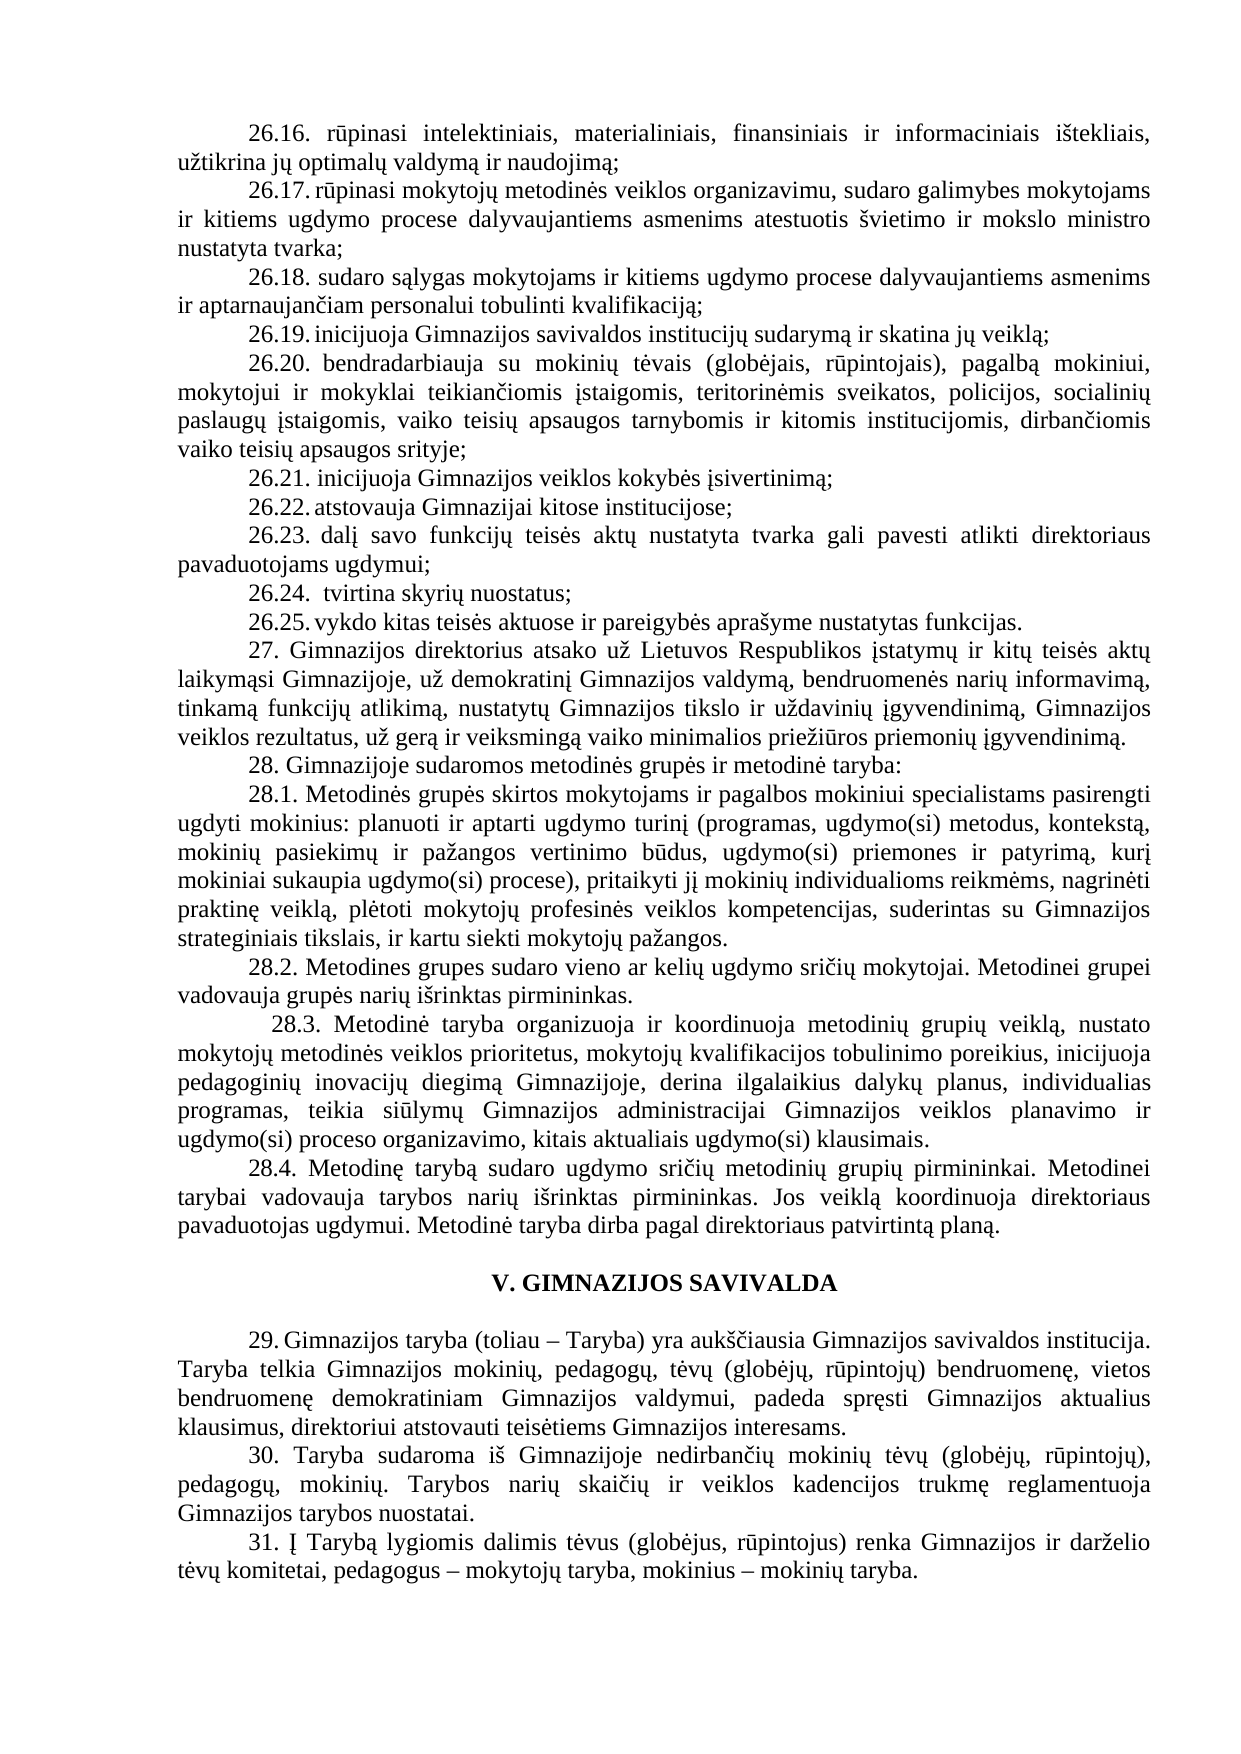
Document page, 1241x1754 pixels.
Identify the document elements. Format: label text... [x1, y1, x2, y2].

text 26.22. atstovauja Gimnazijai kitose institucijose; [177, 492, 1152, 521]
text 26.17. rūpinasi mokytojų metodinės veiklos organizavimu, sudaro galimybes mokytojams ir kitiems ugdymo procese dalyvaujantiems asmenims atestuotis švietimo ir mokslo ministro nustatyta tvarka; [177, 176, 1152, 262]
text 26.16. rūpinasi intelektiniais, materialiniais, finansiniais ir informaciniais ištekliais, užtikrina jų optimalų valdymą ir naudojimą; [177, 118, 1152, 176]
text 28. Gimnazijoje sudaromos metodinės grupės ir metodinė taryba: [177, 751, 1152, 779]
text 28.1. Metodinės grupės skirtos mokytojams ir pagalbos mokiniui specialistams pasirengti ugdyti mokinius: planuoti ir aptarti ugdymo turinį (programas, ugdymo(si) metodus, kontekstą, mokinių pasiekimų ir pažangos vertinimo būdus, ugdymo(si) priemones ir patyrimą, kurį mokiniai sukaupia ugdymo(si) procese), pritaikyti jį mokinių individualioms reikmėms, nagrinėti praktinę veiklą, plėtoti mokytojų profesinės veiklos kompetencijas, suderintas su Gimnazijos strateginiais tikslais, ir kartu siekti mokytojų pažangos. [177, 779, 1152, 952]
text 31. Į Tarybą lygiomis dalimis tėvus (globėjus, rūpintojus) renka Gimnazijos ir darželio tėvų komitetai, pedagogus – mokytojų taryba, mokinius – mokinių taryba. [177, 1527, 1152, 1584]
text V. GIMNAZIJOS SAVIVALDA [177, 1268, 1152, 1297]
text 26.25. vykdo kitas teisės aktuose ir pareigybės aprašyme nustatytas funkcijas. [177, 607, 1152, 636]
text 28.3. Metodinė taryba organizuoja ir koordinuoja metodinių grupių veiklą, nustato mokytojų metodinės veiklos prioritetus, mokytojų kvalifikacijos tobulinimo poreikius, inicijuoja pedagoginių inovacijų diegimą Gimnazijoje, derina ilgalaikius dalykų planus, individualias programas, teikia siūlymų Gimnazijos administracijai Gimnazijos veiklos planavimo ir ugdymo(si) proceso organizavimo, kitais aktualiais ugdymo(si) klausimais. [177, 1009, 1152, 1153]
text 30. Taryba sudaroma iš Gimnazijoje nedirbančių mokinių tėvų (globėjų, rūpintojų), pedagogų, mokinių. Tarybos narių skaičių ir veiklos kadencijos trukmę reglamentuoja Gimnazijos tarybos nuostatai. [177, 1441, 1152, 1527]
text 26.19. inicijuoja Gimnazijos savivaldos institucijų sudarymą ir skatina jų veiklą; [177, 319, 1152, 348]
text 27. Gimnazijos direktorius atsako už Lietuvos Respublikos įstatymų ir kitų teisės aktų laikymąsi Gimnazijoje, už demokratinį Gimnazijos valdymą, bendruomenės narių informavimą, tinkamą funkcijų atlikimą, nustatytų Gimnazijos tikslo ir uždavinių įgyvendinimą, Gimnazijos veiklos rezultatus, už gerą ir veiksmingą vaiko minimalios priežiūros priemonių įgyvendinimą. [177, 636, 1152, 751]
text 26.24. tvirtina skyrių nuostatus; [177, 578, 1152, 607]
text 28.4. Metodinę tarybą sudaro ugdymo sričių metodinių grupių pirmininkai. Metodinei tarybai vadovauja tarybos narių išrinktas pirmininkas. Jos veiklą koordinuoja direktoriaus pavaduotojas ugdymui. Metodinė taryba dirba pagal direktoriaus patvirtintą planą. [177, 1153, 1152, 1239]
text 26.23. dalį savo funkcijų teisės aktų nustatyta tvarka gali pavesti atlikti direktoriaus pavaduotojams ugdymui; [177, 521, 1152, 578]
text 26.20. bendradarbiauja su mokinių tėvais (globėjais, rūpintojais), pagalbą mokiniui, mokytojui ir mokyklai teikiančiomis įstaigomis, teritorinėmis sveikatos, policijos, socialinių paslaugų įstaigomis, vaiko teisių apsaugos tarnybomis ir kitomis institucijomis, dirbančiomis vaiko teisių apsaugos srityje; [177, 348, 1152, 463]
text 26.18. sudaro sąlygas mokytojams ir kitiems ugdymo procese dalyvaujantiems asmenims ir aptarnaujančiam personalui tobulinti kvalifikaciją; [177, 262, 1152, 319]
text 26.21. inicijuoja Gimnazijos veiklos kokybės įsivertinimą; [177, 463, 1152, 492]
text 29. Gimnazijos taryba (toliau – Taryba) yra aukščiausia Gimnazijos savivaldos institucija. Taryba telkia Gimnazijos mokinių, pedagogų, tėvų (globėjų, rūpintojų) bendruomenę, vietos bendruomenę demokratiniam Gimnazijos valdymui, padeda spręsti Gimnazijos aktualius klausimus, direktoriui atstovauti teisėtiems Gimnazijos interesams. [177, 1326, 1152, 1441]
text 28.2. Metodines grupes sudaro vieno ar kelių ugdymo sričių mokytojai. Metodinei grupei vadovauja grupės narių išrinktas pirmininkas. [177, 952, 1152, 1009]
